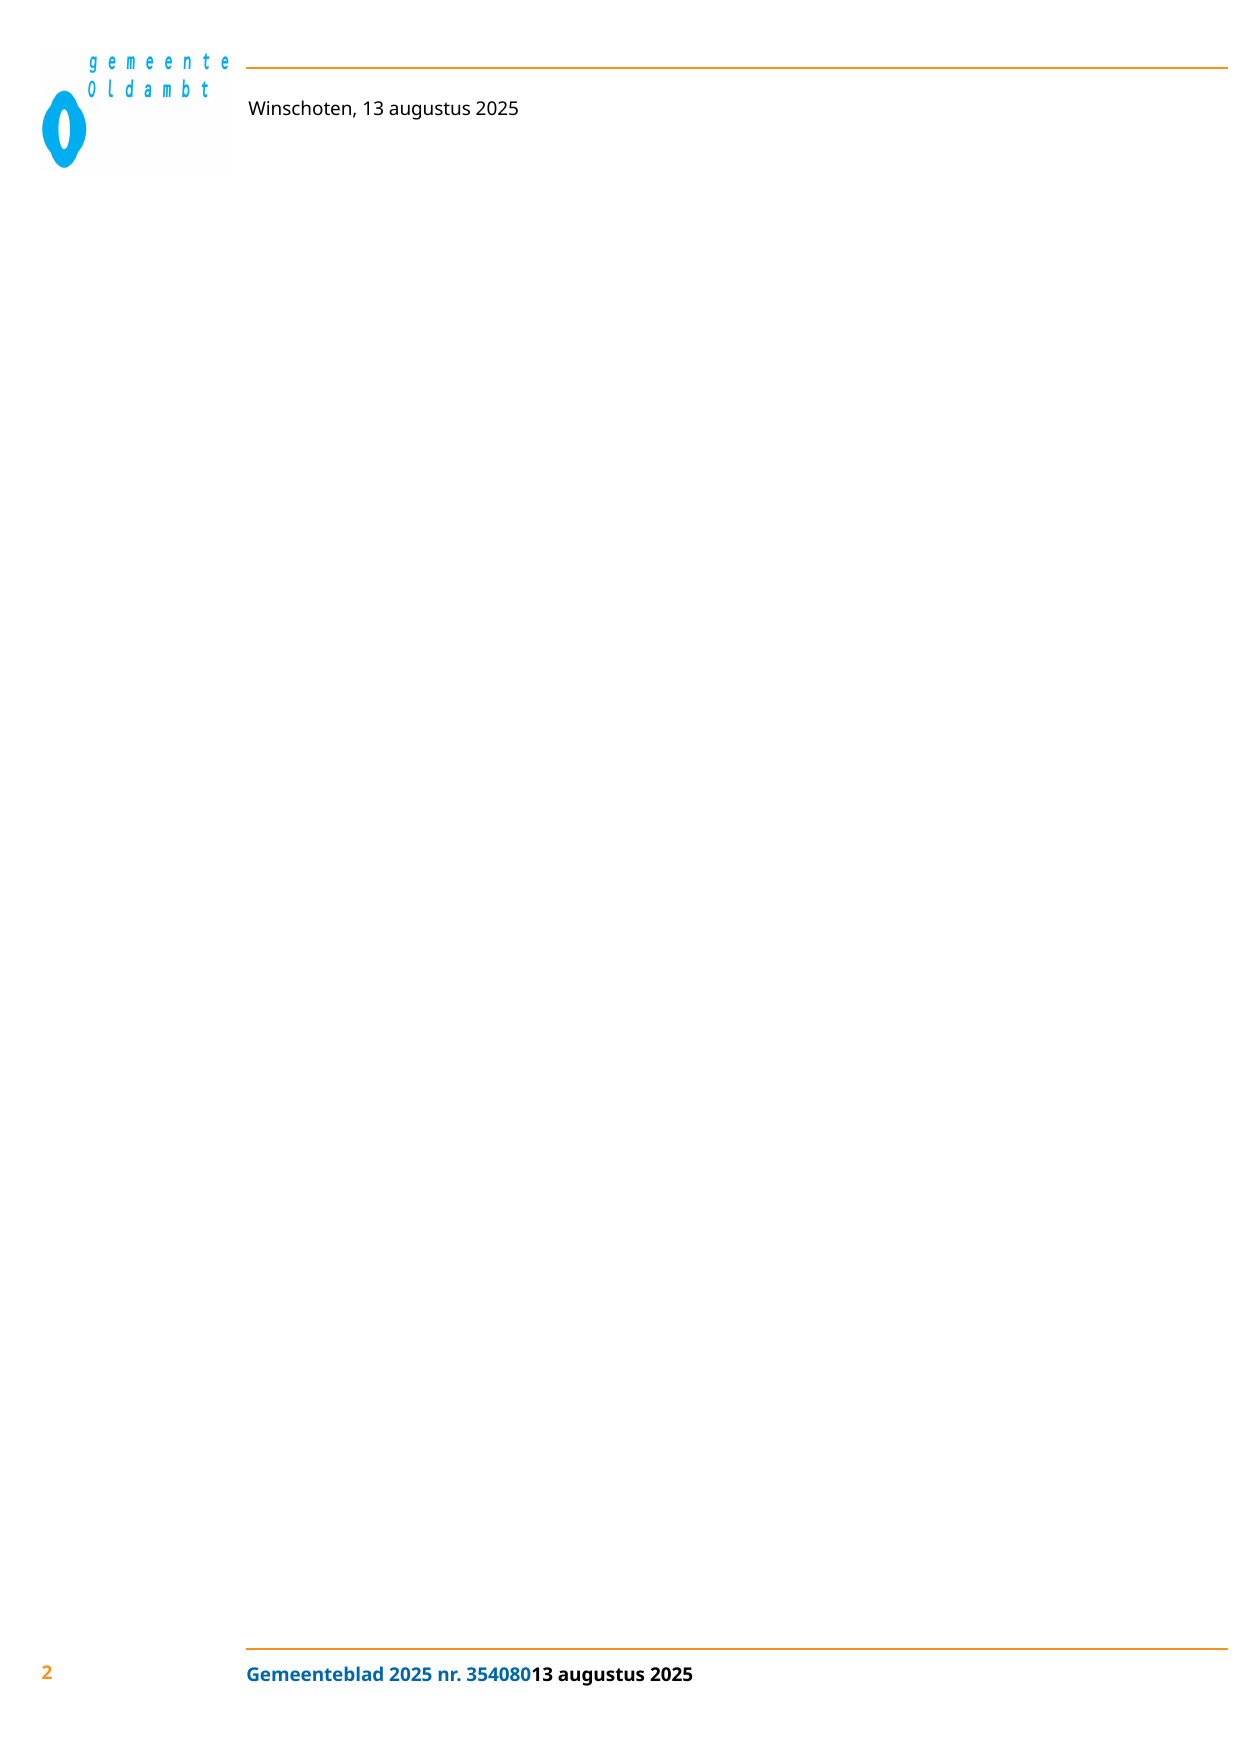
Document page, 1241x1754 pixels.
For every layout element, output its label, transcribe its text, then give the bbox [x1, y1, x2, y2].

text Winschoten, 13 augustus 2025 [248, 95, 1152, 121]
picture [41, 47, 231, 172]
